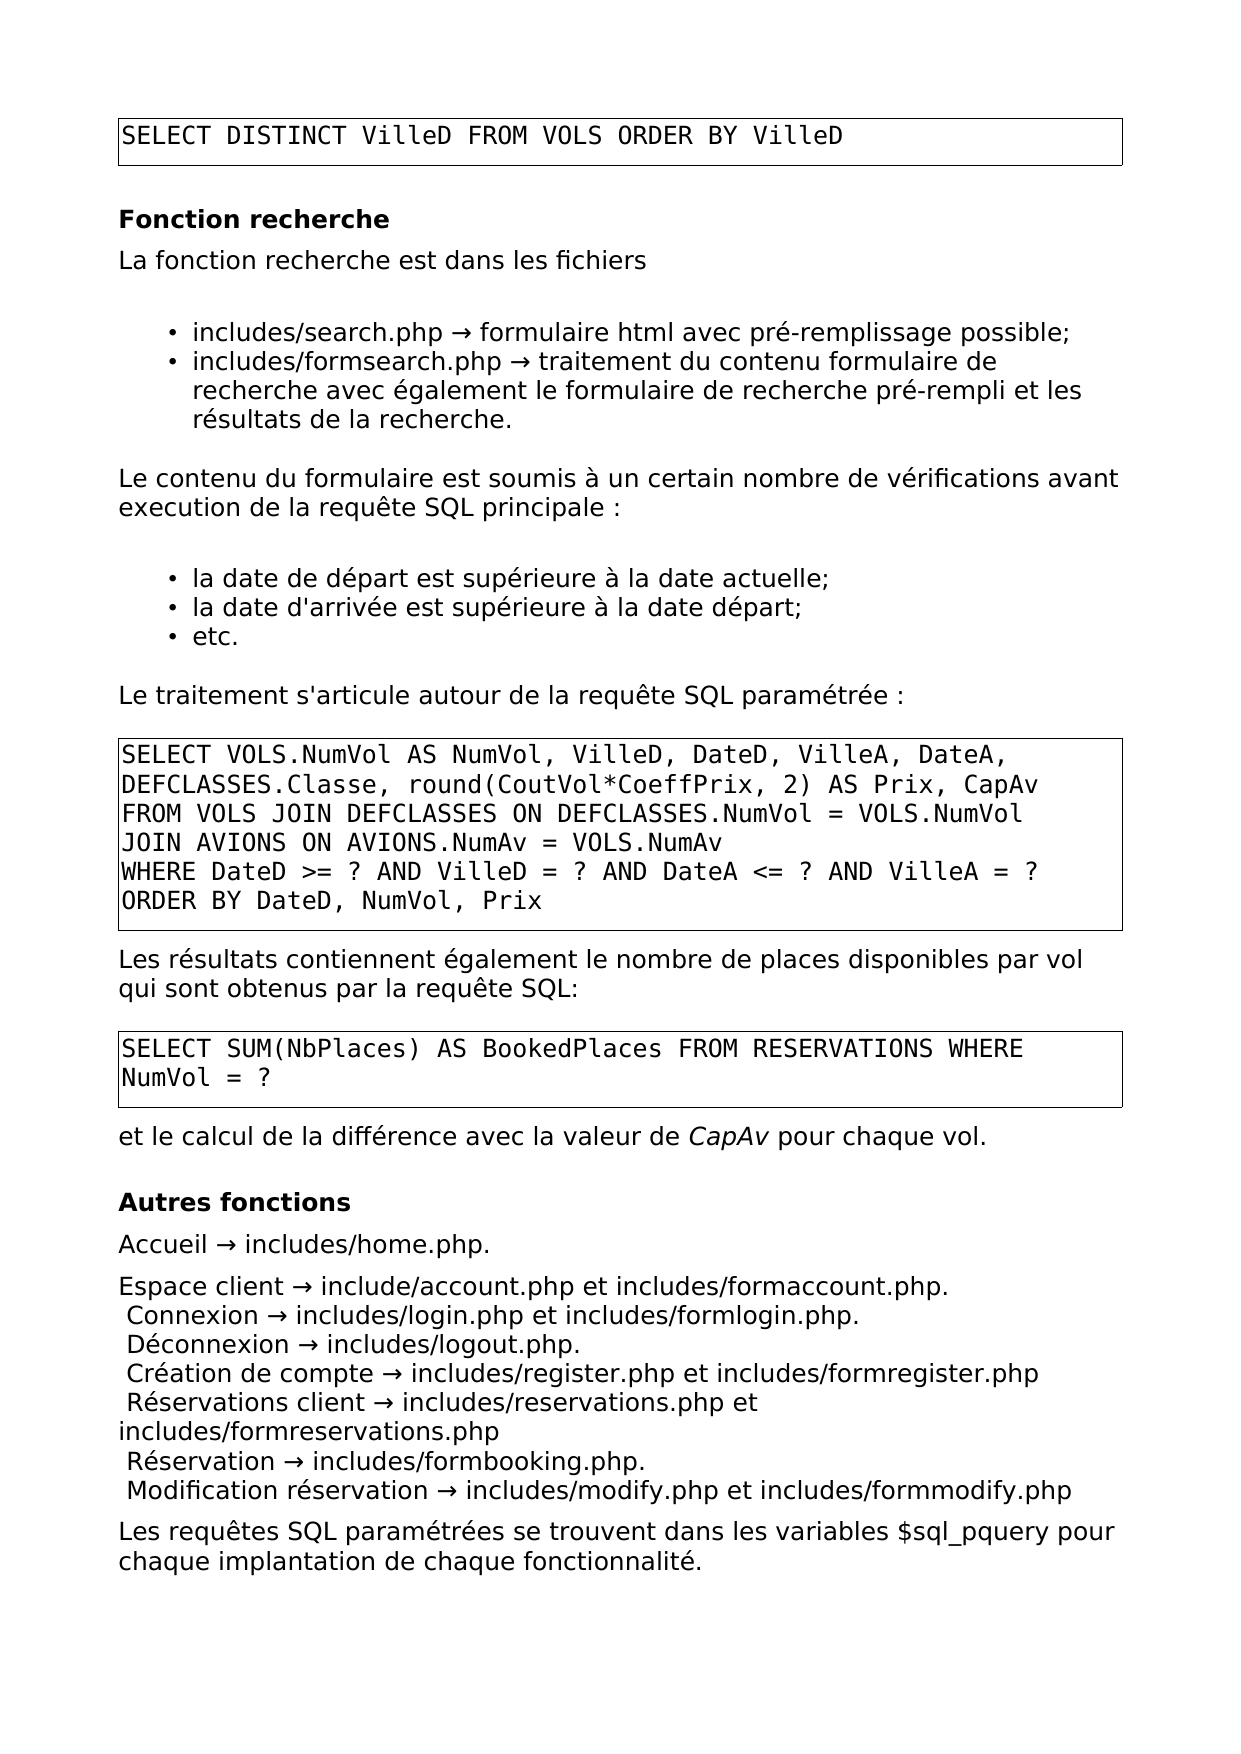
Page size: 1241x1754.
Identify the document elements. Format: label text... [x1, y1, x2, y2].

text Les résultats contiennent également le nombre de places disponibles par vol qui sont obtenus par la requête SQL: [118, 945, 1122, 1003]
table_header SELECT DISTINCT VilleD FROM VOLS ORDER BY VilleD [119, 119, 1122, 165]
text Le traitement s'articule autour de la requête SQL paramétrée : [118, 681, 1122, 710]
table_header SELECT VOLS.NumVol AS NumVol, VilleD, DateD, VilleA, DateA, DEFCLASSES.Classe, round(CoutVol*CoeffPrix, 2) AS Prix, CapAv FROM VOLS JOIN DEFCLASSES ON DEFCLASSES.NumVol = VOLS.NumVol JOIN AVIONS ON AVIONS.NumAv = VOLS.NumAv WHERE DateD >= ? AND VilleD = ? AND DateA <= ? AND VilleA = ? ORDER BY DateD, NumVol, Prix [119, 739, 1122, 930]
list etc. [177, 622, 1122, 652]
text Accueil → includes/home.php. [118, 1230, 1122, 1259]
subtitle Autres fonctions [118, 1188, 1122, 1218]
text et le calcul de la différence avec la valeur de CapAv pour chaque vol. [118, 1122, 1122, 1151]
list la date d'arrivée est supérieure à la date départ; [177, 593, 1122, 622]
list includes/formsearch.php → traitement du contenu formulaire de recherche avec également le formulaire de recherche pré-rempli et les résultats de la recherche. [177, 347, 1122, 434]
list la date de départ est supérieure à la date actuelle; [177, 564, 1122, 593]
text La fonction recherche est dans les fichiers [118, 247, 1122, 276]
text Le contenu du formulaire est soumis à un certain nombre de vérifications avant execution de la requête SQL principale : [118, 464, 1122, 522]
list includes/search.php → formulaire html avec pré-remplissage possible; [177, 318, 1122, 347]
text Espace client → include/account.php et includes/formaccount.php. Connexion → includes/login.php et includes/formlogin.php. Déconnexion → includes/logout.php. Création de compte → includes/register.php et includes/formregister.php Réservations client → includes/reservations.php et includes/formreservations.php Réservation → includes/formbooking.php. Modification réservation → includes/modify.php et includes/formmodify.php [118, 1272, 1122, 1505]
subtitle Fonction recherche [118, 205, 1122, 234]
table_header SELECT SUM(NbPlaces) AS BookedPlaces FROM RESERVATIONS WHERE NumVol = ? [119, 1032, 1122, 1107]
text Les requêtes SQL paramétrées se trouvent dans les variables $sql_pquery pour chaque implantation de chaque fonctionnalité. [118, 1518, 1122, 1576]
